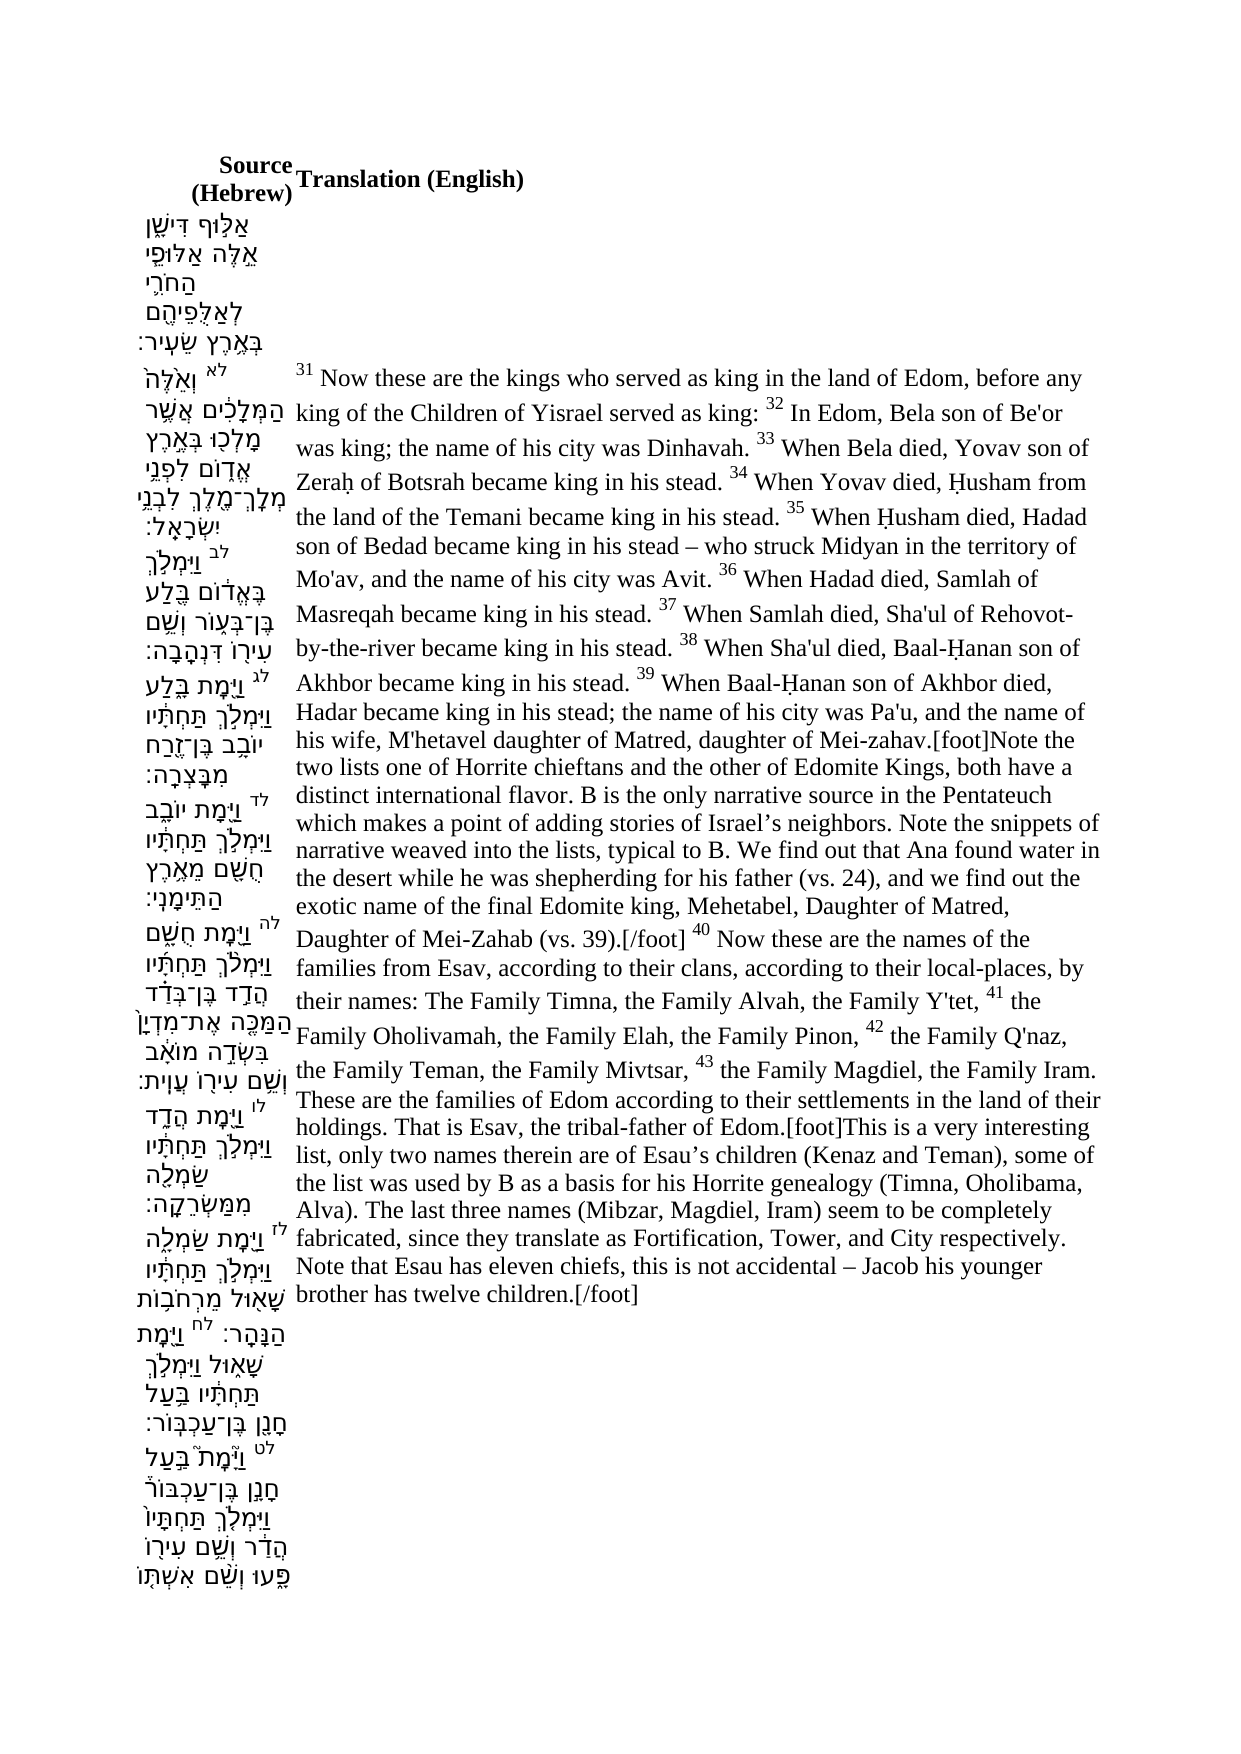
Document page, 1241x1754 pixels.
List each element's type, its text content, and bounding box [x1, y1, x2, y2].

table_cell לא וְאֵ֙לֶּה֙ הַמְּלָכִ֔ים אֲשֶׁ֥ר מָלְכ֖וּ בְּאֶ֣רֶץ אֱד֑וֹם לִפְנֵ֥י מְלׇךְ־מֶ֖לֶךְ לִבְנֵ֥י יִשְׂרָאֵֽל׃ לב וַיִּמְלֹ֣ךְ בֶּאֱד֔וֹם בֶּ֖לַע בֶּן־בְּע֑וֹר וְשֵׁ֥ם עִיר֖וֹ דִּנְהָֽבָה׃ לג וַיָּ֖מׇת בָּ֑לַע וַיִּמְלֹ֣ךְ תַּחְתָּ֔יו יוֹבָ֥ב בֶּן־זֶ֖רַח מִבׇּצְרָֽה׃ לד וַיָּ֖מָת יוֹבָ֑ב וַיִּמְלֹ֣ךְ תַּחְתָּ֔יו חֻשָׁ֖ם מֵאֶ֥רֶץ הַתֵּימָנִֽי׃ לה וַיָּ֖מׇת חֻשָׁ֑ם וַיִּמְלֹ֨ךְ תַּחְתָּ֜יו הֲדַ֣ד בֶּן־בְּדַ֗ד הַמַּכֶּ֤ה אֶת־מִדְיָן֙ בִּשְׂדֵ֣ה מוֹאָ֔ב וְשֵׁ֥ם עִיר֖וֹ עֲוִֽית׃ לו וַיָּ֖מׇת הֲדָ֑ד וַיִּמְלֹ֣ךְ תַּחְתָּ֔יו שַׂמְלָ֖ה מִמַּשְׂרֵקָֽה׃ לז וַיָּ֖מׇת שַׂמְלָ֑ה וַיִּמְלֹ֣ךְ תַּחְתָּ֔יו שָׁא֖וּל מֵרְחֹב֥וֹת הַנָּהָֽר׃ לח וַיָּ֖מׇת שָׁא֑וּל וַיִּמְלֹ֣ךְ תַּחְתָּ֔יו בַּ֥עַל חָנָ֖ן בֶּן־עַכְבּֽוֹר׃ לט וַיָּ֘מׇת֮ בַּ֣עַל חָנָ֣ן בֶּן־עַכְבּוֹר֒ וַיִּמְלֹ֤ךְ תַּחְתָּיו֙ הֲדַ֔ר וְשֵׁ֥ם עִיר֖וֹ פָּ֑עוּ וְשֵׁ֨ם אִשְׁתּ֤וֹ מְהֵֽיטַבְאֵל֙ בַּת־מַטְרֵ֔ד בַּ֖ת מֵ֥י זָהָֽב׃ מפטיר מ וְ֠אֵ֠לֶּה שְׁמ֞וֹת אַלּוּפֵ֤י עֵשָׂו֙ לְמִשְׁפְּחֹתָ֔ם לִמְקֹמֹתָ֖ם בִּשְׁמֹתָ֑ם אַלּ֥וּף תִּמְנָ֛ע אַלּ֥וּף עַֽלְוָ֖ה אַלּ֥וּף יְתֵֽת׃ מא אַלּ֧וּף אׇהֳלִיבָמָ֛ה אַלּ֥וּף אֵלָ֖ה אַלּ֥וּף פִּינֹֽן׃ מב אַלּ֥וּף קְנַ֛ז אַלּ֥וּף תֵּימָ֖ן אַלּ֥וּף מִבְצָֽר׃ מג אַלּ֥וּף מַגְדִּיאֵ֖ל אַלּ֣וּף עִירָ֑ם אֵ֣לֶּה ׀ אַלּוּפֵ֣י אֱד֗וֹם לְמֹֽשְׁבֹתָם֙ בְּאֶ֣רֶץ אֲחֻזָּתָ֔ם ה֥וּא עֵשָׂ֖ו אֲבִ֥י אֱדֽוֹם׃ [135, 358, 294, 1592]
table_header Translation (English) [294, 150, 1105, 208]
table_cell [294, 209, 1105, 357]
table_header Source (Hebrew) [135, 150, 294, 208]
table_cell 31 Now these are the kings who served as king in the land of Edom, before any king of the Children of Yisrael served as king: 32 In Edom, Bela son of Be'or was king; the name of his city was Dinhavah. 33 When Bela died, Yovav son of Zeraḥ of Botsrah became king in his stead. 34 When Yovav died, Ḥusham from the land of the Temani became king in his stead. 35 When Ḥusham died, Hadad son of Bedad became king in his stead – who struck Midyan in the territory of Mo'av, and the name of his city was Avit. 36 When Hadad died, Samlah of Masreqah became king in his stead. 37 When Samlah died, Sha'ul of Rehovot-by-the-river became king in his stead. 38 When Sha'ul died, Baal-Ḥanan son of Akhbor became king in his stead. 39 When Baal-Ḥanan son of Akhbor died, Hadar became king in his stead; the name of his city was Pa'u, and the name of his wife, M'hetavel daughter of Matred, daughter of Mei-zahav.[foot]Note the two lists one of Horrite chieftans and the other of Edomite Kings, both have a distinct international flavor. B is the only narrative source in the Pentateuch which makes a point of adding stories of Israel’s neighbors. Note the snippets of narrative weaved into the lists, typical to B. We find out that Ana found water in the desert while he was shepherding for his father (vs. 24), and we find out the exotic name of the final Edomite king, Mehetabel, Daughter of Matred, Daughter of Mei-Zahab (vs. 39).[/foot] 40 Now these are the names of the families from Esav, according to their clans, according to their local-places, by their names: The Family Timna, the Family Alvah, the Family Y'tet, 41 the Family Oholivamah, the Family Elah, the Family Pinon, 42 the Family Q'naz, the Family Teman, the Family Mivtsar, 43 the Family Magdiel, the Family Iram. These are the families of Edom according to their settlements in the land of their holdings. That is Esav, the tribal-father of Edom.[foot]This is a very interesting list, only two names therein are of Esau’s children (Kenaz and Teman), some of the list was used by B as a basis for his Horrite genealogy (Timna, Oholibama, Alva). The last three names (Mibzar, Magdiel, Iram) seem to be completely fabricated, since they translate as Fortification, Tower, and City respectively. Note that Esau has eleven chiefs, this is not accidental – Jacob his younger brother has twelve children.[/foot] [294, 358, 1105, 1592]
table_cell אַלּ֣וּף דִּישָׁ֑ן אֵ֣לֶּה אַלּוּפֵ֧י הַחֹרִ֛י לְאַלֻּפֵיהֶ֖ם בְּאֶ֥רֶץ שֵׂעִֽיר׃ [135, 209, 294, 357]
